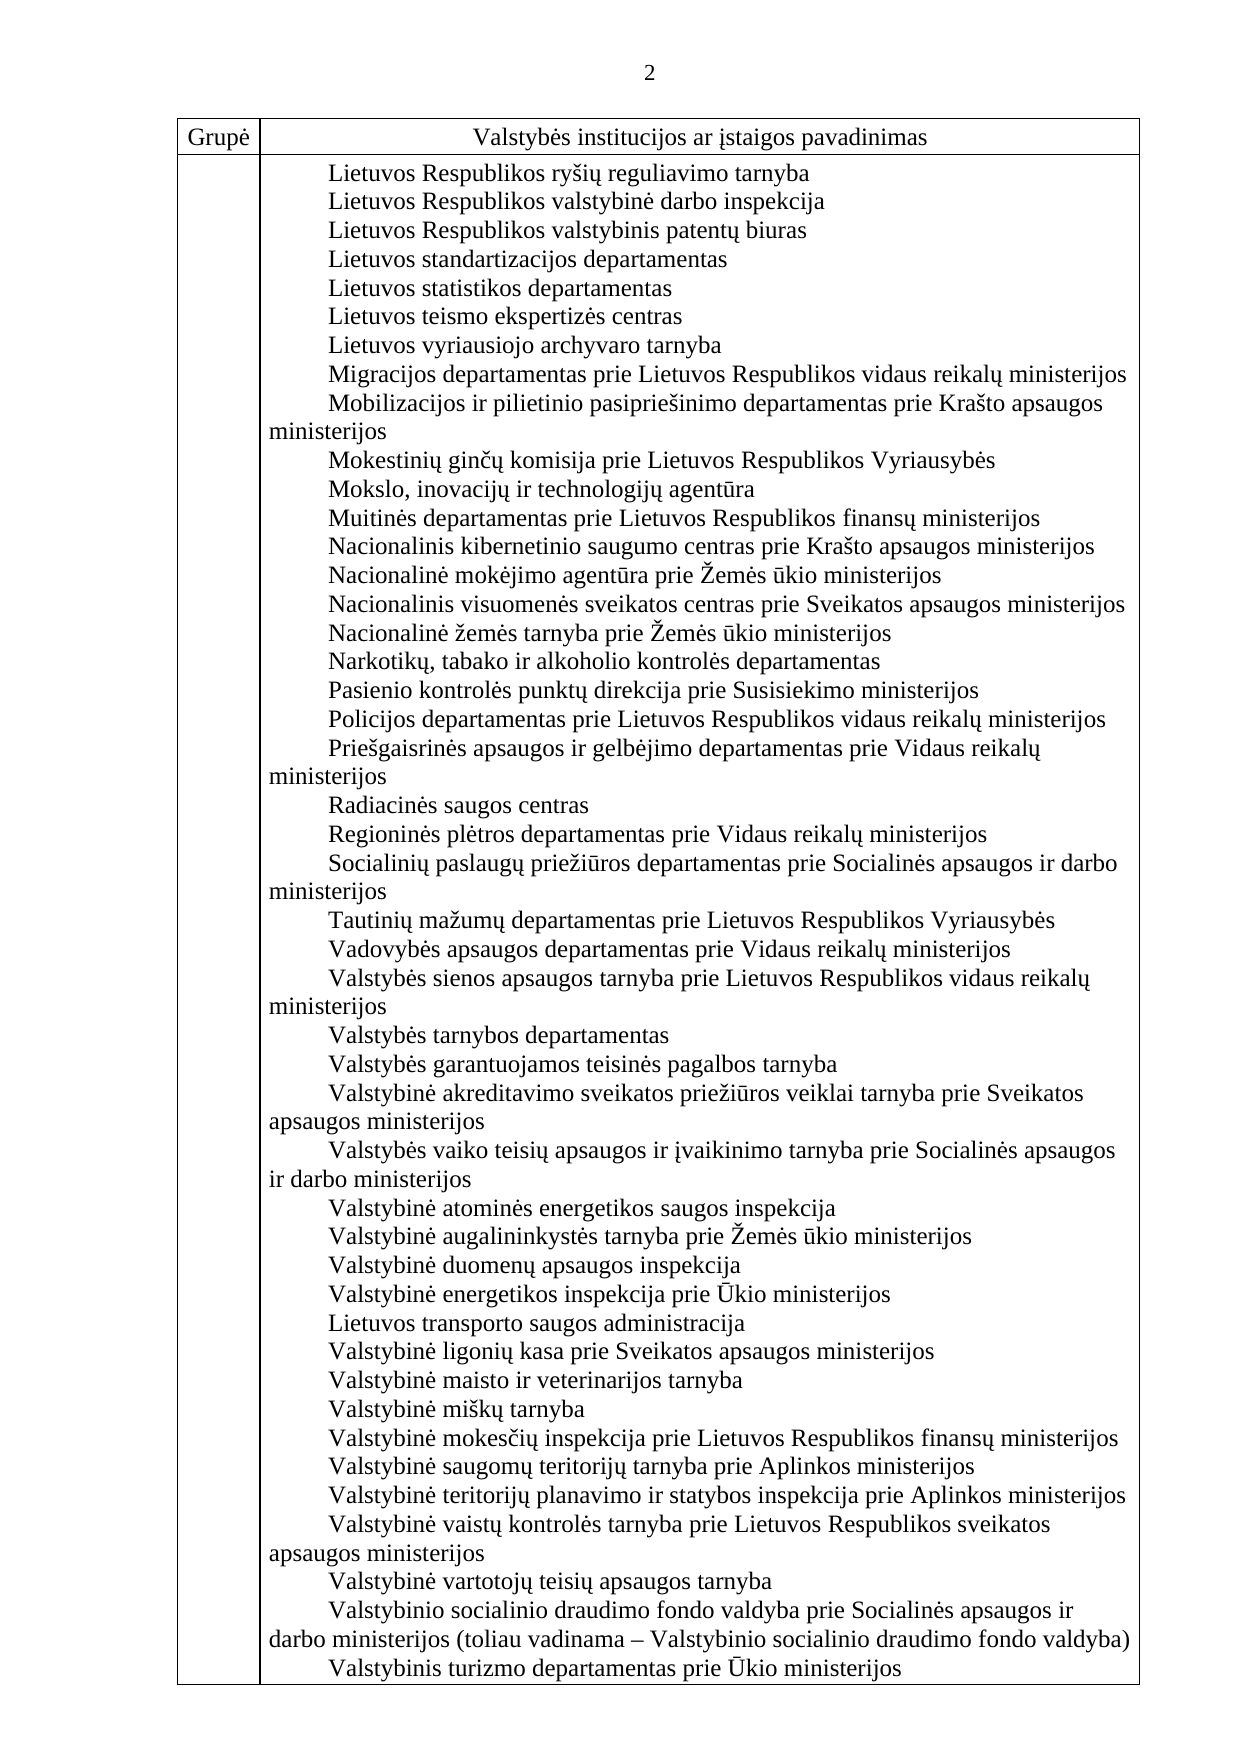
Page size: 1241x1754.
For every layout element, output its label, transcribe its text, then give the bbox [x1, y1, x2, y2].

table_cell [178, 155, 259, 1684]
table_cell Lietuvos Respublikos ryšių reguliavimo tarnyba Lietuvos Respublikos valstybinė darbo inspekcija Lietuvos Respublikos valstybinis patentų biuras Lietuvos standartizacijos departamentas Lietuvos statistikos departamentas Lietuvos teismo ekspertizės centras Lietuvos vyriausiojo archyvaro tarnyba Migracijos departamentas prie Lietuvos Respublikos vidaus reikalų ministerijos Mobilizacijos ir pilietinio pasipriešinimo departamentas prie Krašto apsaugos ministerijos Mokestinių ginčų komisija prie Lietuvos Respublikos Vyriausybės Mokslo, inovacijų ir technologijų agentūra Muitinės departamentas prie Lietuvos Respublikos finansų ministerijos Nacionalinis kibernetinio saugumo centras prie Krašto apsaugos ministerijos Nacionalinė mokėjimo agentūra prie Žemės ūkio ministerijos Nacionalinis visuomenės sveikatos centras prie Sveikatos apsaugos ministerijos Nacionalinė žemės tarnyba prie Žemės ūkio ministerijos Narkotikų, tabako ir alkoholio kontrolės departamentas Pasienio kontrolės punktų direkcija prie Susisiekimo ministerijos Policijos departamentas prie Lietuvos Respublikos vidaus reikalų ministerijos Priešgaisrinės apsaugos ir gelbėjimo departamentas prie Vidaus reikalų ministerijos Radiacinės saugos centras Regioninės plėtros departamentas prie Vidaus reikalų ministerijos Socialinių paslaugų priežiūros departamentas prie Socialinės apsaugos ir darbo ministerijos Tautinių mažumų departamentas prie Lietuvos Respublikos Vyriausybės Vadovybės apsaugos departamentas prie Vidaus reikalų ministerijos Valstybės sienos apsaugos tarnyba prie Lietuvos Respublikos vidaus reikalų ministerijos Valstybės tarnybos departamentas Valstybės garantuojamos teisinės pagalbos tarnyba Valstybinė akreditavimo sveikatos priežiūros veiklai tarnyba prie Sveikatos apsaugos ministerijos Valstybės vaiko teisių apsaugos ir įvaikinimo tarnyba prie Socialinės apsaugos ir darbo ministerijos Valstybinė atominės energetikos saugos inspekcija Valstybinė augalininkystės tarnyba prie Žemės ūkio ministerijos Valstybinė duomenų apsaugos inspekcija Valstybinė energetikos inspekcija prie Ūkio ministerijos Lietuvos transporto saugos administracija Valstybinė ligonių kasa prie Sveikatos apsaugos ministerijos Valstybinė maisto ir veterinarijos tarnyba Valstybinė miškų tarnyba Valstybinė mokesčių inspekcija prie Lietuvos Respublikos finansų ministerijos Valstybinė saugomų teritorijų tarnyba prie Aplinkos ministerijos Valstybinė teritorijų planavimo ir statybos inspekcija prie Aplinkos ministerijos Valstybinė vaistų kontrolės tarnyba prie Lietuvos Respublikos sveikatos apsaugos ministerijos Valstybinė vartotojų teisių apsaugos tarnyba Valstybinio socialinio draudimo fondo valdyba prie Socialinės apsaugos ir darbo ministerijos (toliau vadinama – Valstybinio socialinio draudimo fondo valdyba) Valstybinis turizmo departamentas prie Ūkio ministerijos [261, 155, 1139, 1684]
table_header Grupė [178, 119, 259, 154]
table_header Valstybės institucijos ar įstaigos pavadinimas [261, 119, 1139, 154]
